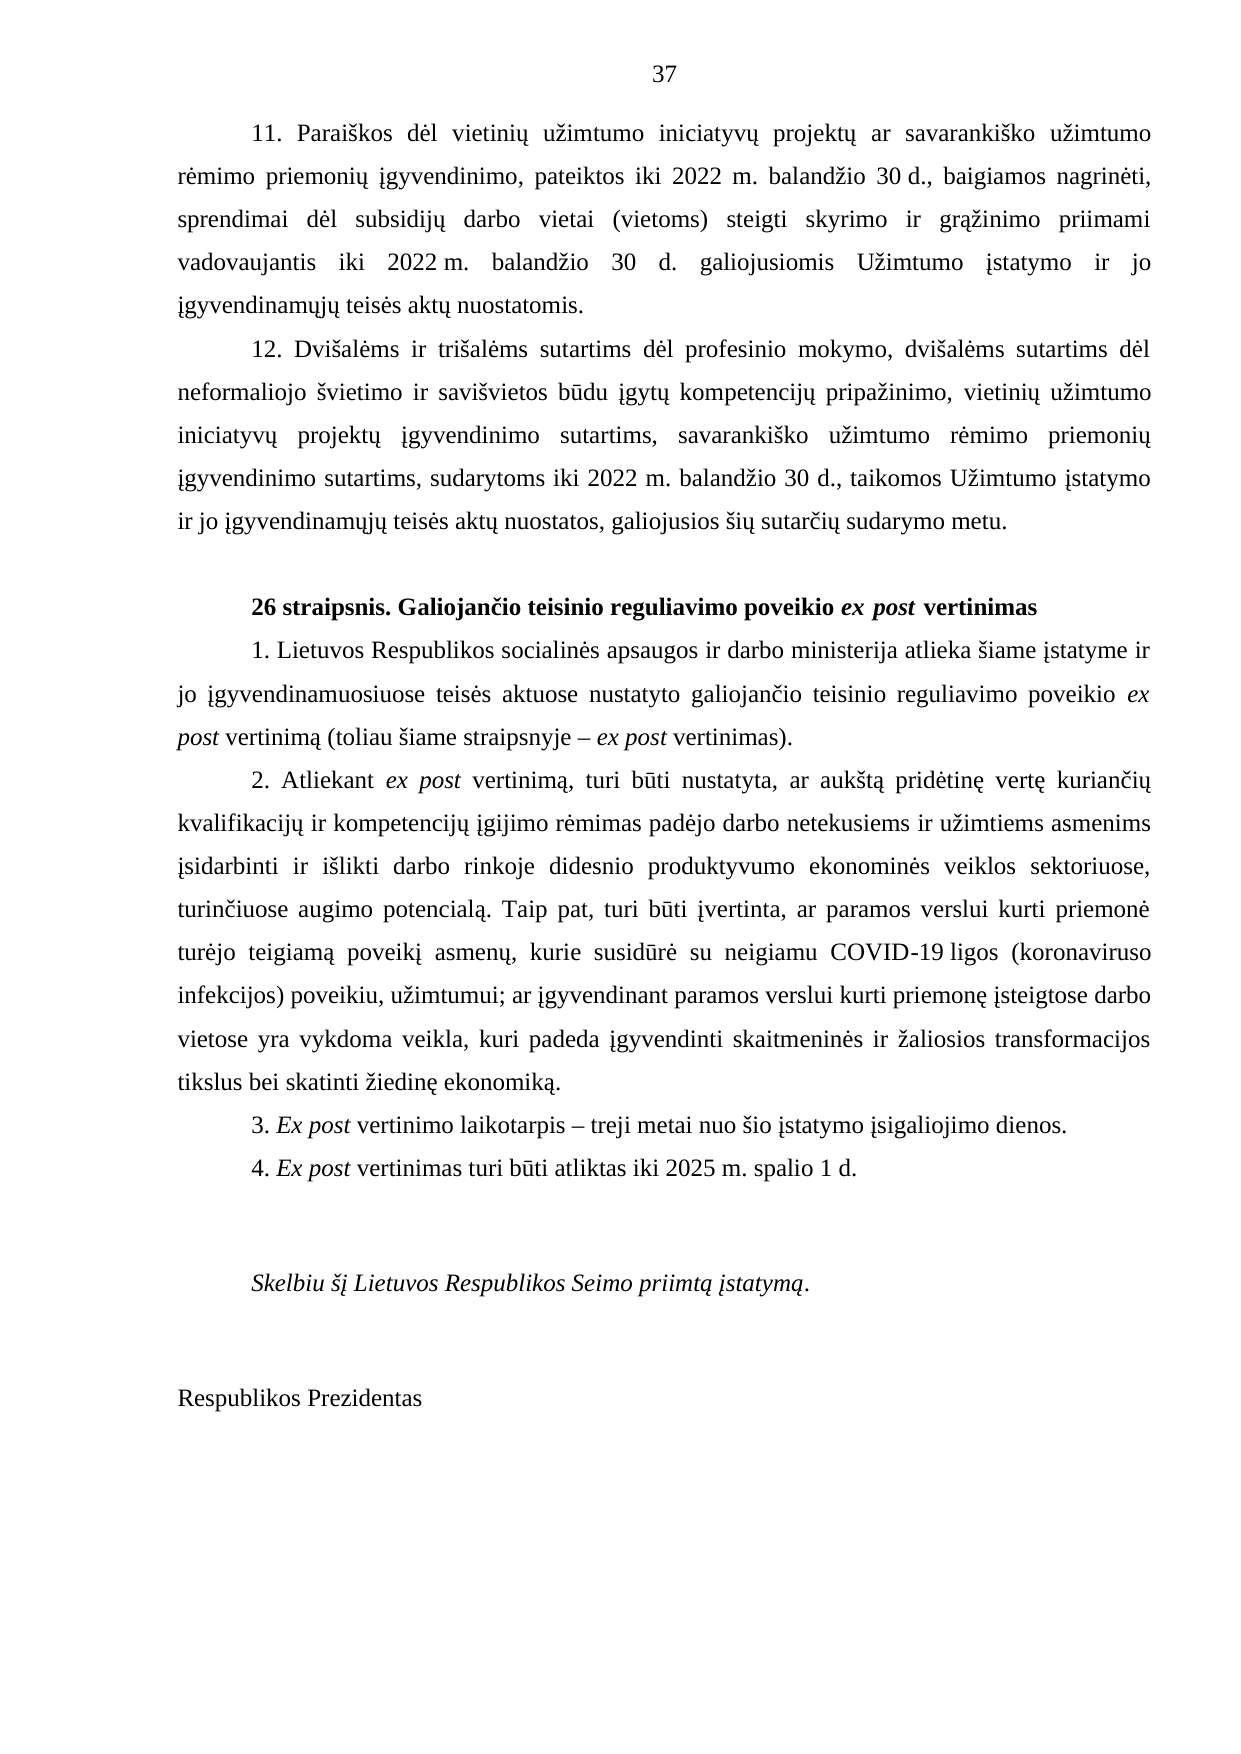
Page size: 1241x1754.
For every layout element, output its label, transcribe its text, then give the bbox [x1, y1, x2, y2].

text Respublikos Prezidentas [177, 1383, 1152, 1412]
text Skelbiu šį Lietuvos Respublikos Seimo priimtą įstatymą. [177, 1268, 1152, 1297]
text 26 straipsnis. Galiojančio teisinio reguliavimo poveikio ex post vertinimas [177, 592, 1152, 621]
text 4. Ex post vertinimas turi būti atliktas iki 2025 m. spalio 1 d. [177, 1153, 1152, 1182]
text 1. Lietuvos Respublikos socialinės apsaugos ir darbo ministerija atlieka šiame įstatyme ir jo įgyvendinamuosiuose teisės aktuose nustatyto galiojančio teisinio reguliavimo poveikio ex post vertinimą (toliau šiame straipsnyje – ex post vertinimas). [177, 636, 1152, 751]
text 12. Dvišalėms ir trišalėms sutartims dėl profesinio mokymo, dvišalėms sutartims dėl neformaliojo švietimo ir savišvietos būdu įgytų kompetencijų pripažinimo, vietinių užimtumo iniciatyvų projektų įgyvendinimo sutartims, savarankiško užimtumo rėmimo priemonių įgyvendinimo sutartims, sudarytoms iki 2022 m. balandžio 30 d., taikomos Užimtumo įstatymo ir jo įgyvendinamųjų teisės aktų nuostatos, galiojusios šių sutarčių sudarymo metu. [177, 334, 1152, 535]
text 11. Paraiškos dėl vietinių užimtumo iniciatyvų projektų ar savarankiško užimtumo rėmimo priemonių įgyvendinimo, pateiktos iki 2022 m. balandžio 30 d., baigiamos nagrinėti, sprendimai dėl subsidijų darbo vietai (vietoms) steigti skyrimo ir grąžinimo priimami vadovaujantis iki 2022 m. balandžio 30 d. galiojusiomis Užimtumo įstatymo ir jo įgyvendinamųjų teisės aktų nuostatomis. [177, 118, 1152, 319]
text 3. Ex post vertinimo laikotarpis – treji metai nuo šio įstatymo įsigaliojimo dienos. [177, 1110, 1152, 1139]
text 2. Atliekant ex post vertinimą, turi būti nustatyta, ar aukštą pridėtinę vertę kuriančių kvalifikacijų ir kompetencijų įgijimo rėmimas padėjo darbo netekusiems ir užimtiems asmenims įsidarbinti ir išlikti darbo rinkoje didesnio produktyvumo ekonominės veiklos sektoriuose, turinčiuose augimo potencialą. Taip pat, turi būti įvertinta, ar paramos verslui kurti priemonė turėjo teigiamą poveikį asmenų, kurie susidūrė su neigiamu COVID‑19 ligos (koronaviruso infekcijos) poveikiu, užimtumui; ar įgyvendinant paramos verslui kurti priemonę įsteigtose darbo vietose yra vykdoma veikla, kuri padeda įgyvendinti skaitmeninės ir žaliosios transformacijos tikslus bei skatinti žiedinę ekonomiką. [177, 765, 1152, 1096]
